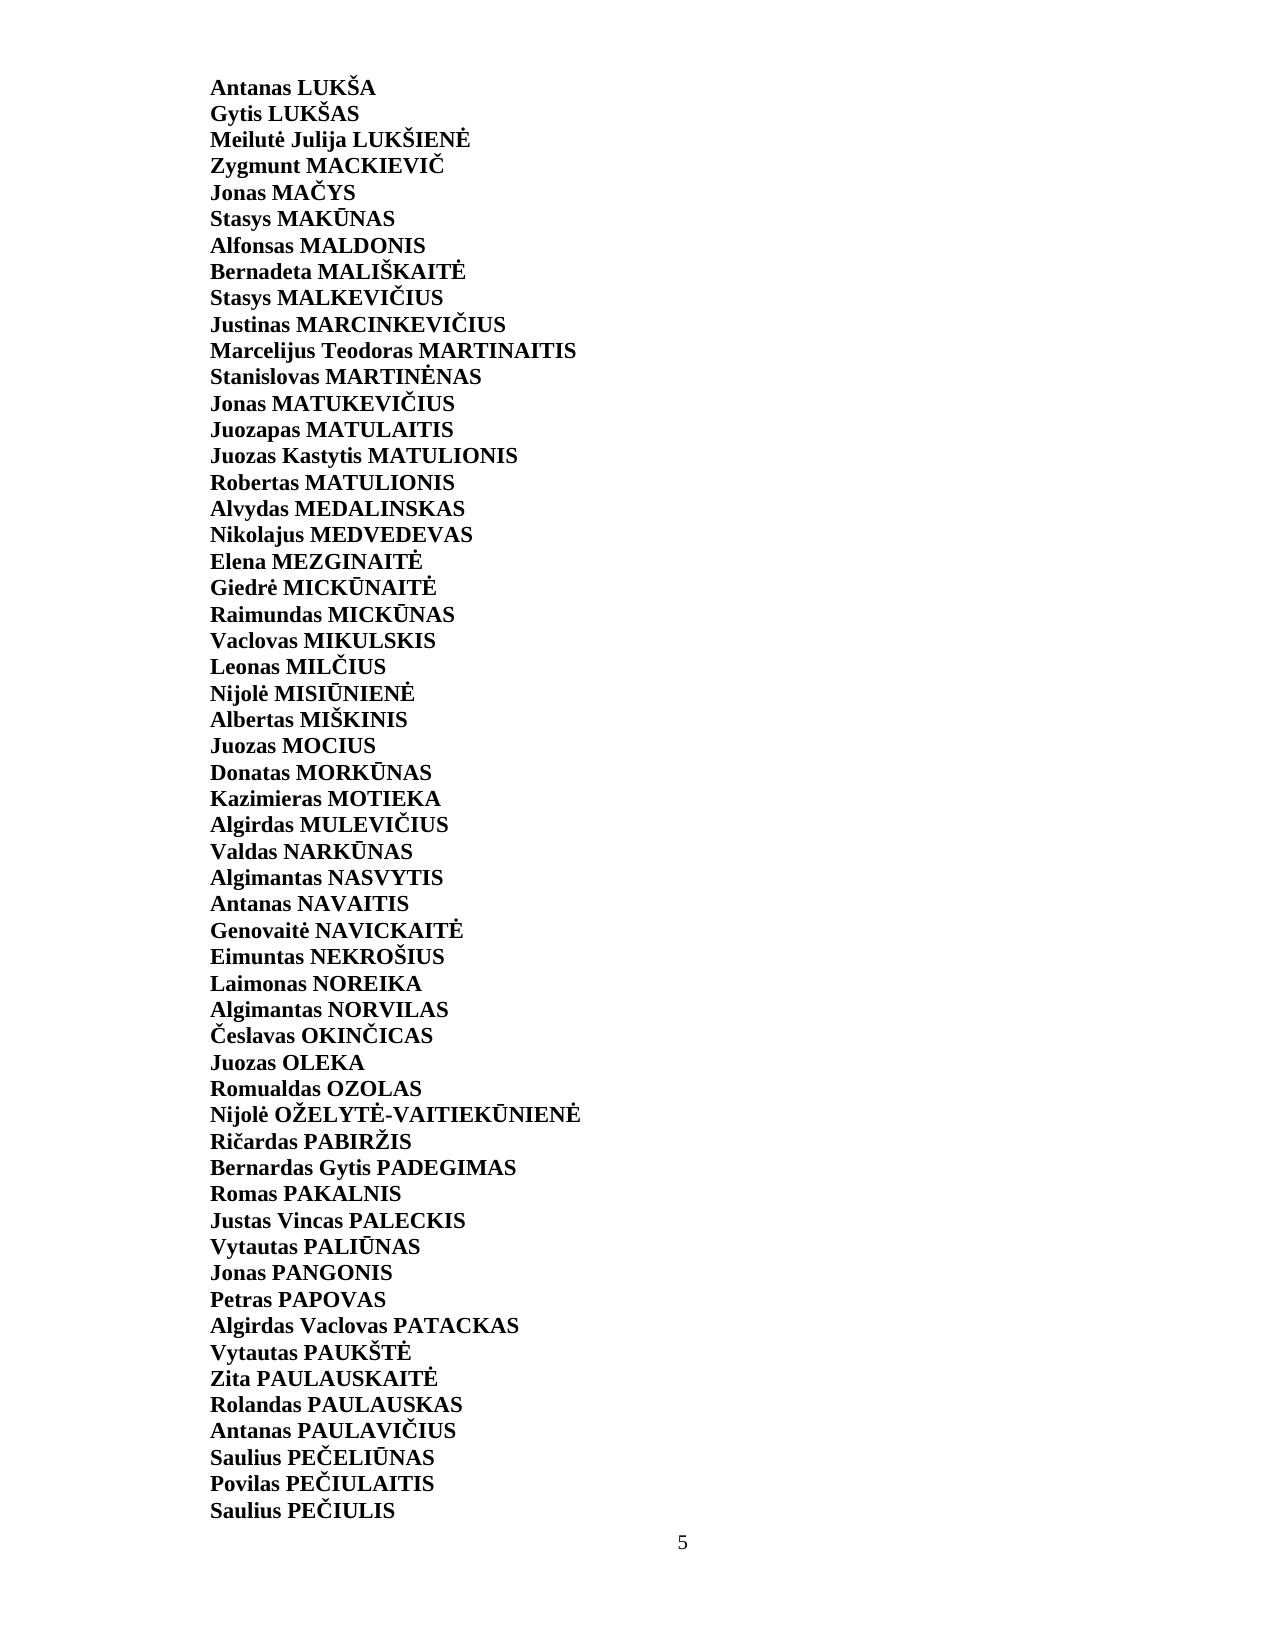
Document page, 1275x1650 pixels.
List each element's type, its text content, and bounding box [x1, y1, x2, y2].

text Zygmunt MACKIEVIČ [210, 153, 1155, 179]
subtitle Laimonas NOREIKA [210, 969, 1155, 996]
text Stanislovas MARTINĖNAS [210, 363, 1155, 390]
text Petras PAPOVAS [210, 1286, 1155, 1312]
text Antanas NAVAITIS [210, 891, 1155, 917]
text Stasys MALKEVIČIUS [210, 284, 1155, 311]
text Algimantas NORVILAS [210, 996, 1155, 1022]
text Algimantas NASVYTIS [210, 864, 1155, 891]
text Alfonsas MALDONIS [210, 232, 1155, 258]
text Nikolajus MEDVEDEVAS [210, 522, 1155, 548]
text Albertas MIŠKINIS [210, 706, 1155, 732]
text Valdas NARKŪNAS [210, 838, 1155, 864]
text Justinas MARCINKEVIČIUS [210, 311, 1155, 337]
text Eimuntas NEKROŠIUS [210, 943, 1155, 969]
text Antanas PAULAVIČIUS [210, 1418, 1155, 1444]
text Elena MEZGINAITĖ [210, 548, 1155, 574]
subtitle Leonas MILČIUS [210, 653, 1155, 680]
text Jonas MAČYS [210, 179, 1155, 205]
text Česlavas OKINČICAS [210, 1022, 1155, 1049]
text Bernardas Gytis PADEGIMAS [210, 1154, 1155, 1180]
text Rolandas PAULAUSKAS [210, 1391, 1155, 1418]
text Romas PAKALNIS [210, 1180, 1155, 1207]
text Gytis LUKŠAS [210, 100, 1155, 126]
text Stasys MAKŪNAS [210, 205, 1155, 232]
text Zita PAULAUSKAITĖ [210, 1365, 1155, 1391]
subtitle Nijolė MISIŪNIENĖ [210, 680, 1155, 706]
subtitle Algirdas Vaclovas PATACKAS [210, 1312, 1155, 1338]
text Vaclovas MIKULSKIS [210, 627, 1155, 653]
text Jonas MATUKEVIČIUS [210, 390, 1155, 416]
text Bernadeta MALIŠKAITĖ [210, 258, 1155, 284]
text Marcelijus Teodoras MARTINAITIS [210, 337, 1155, 363]
text Vytautas PAUKŠTĖ [210, 1338, 1155, 1365]
text Saulius PEČIULIS [210, 1497, 1155, 1523]
text Juozas OLEKA [210, 1049, 1155, 1075]
subtitle Povilas PEČIULAITIS [210, 1470, 1155, 1497]
text Juozapas MATULAITIS [210, 416, 1155, 442]
text Genovaitė NAVICKAITĖ [210, 917, 1155, 943]
text Raimundas MICKŪNAS [210, 601, 1155, 627]
text Romualdas OZOLAS [210, 1075, 1155, 1101]
subtitle Meilutė Julija LUKŠIENĖ [210, 126, 1155, 153]
text Justas Vincas PALECKIS [210, 1207, 1155, 1233]
text Jonas PANGONIS [210, 1259, 1155, 1286]
text Donatas MORKŪNAS [210, 759, 1155, 785]
text Algirdas MULEVIČIUS [210, 811, 1155, 838]
text Nijolė OŽELYTĖ-VAITIEKŪNIENĖ [210, 1101, 1155, 1128]
subtitle Kazimieras MOTIEKA [210, 785, 1155, 811]
text Vytautas PALIŪNAS [210, 1233, 1155, 1259]
text Giedrė MICKŪNAITĖ [210, 574, 1155, 601]
text Robertas MATULIONIS [210, 469, 1155, 495]
text Ričardas PABIRŽIS [210, 1128, 1155, 1154]
subtitle Alvydas MEDALINSKAS [210, 495, 1155, 522]
text Juozas Kastytis MATULIONIS [210, 442, 1155, 469]
text Juozas MOCIUS [210, 732, 1155, 759]
subtitle Antanas LUKŠA [210, 73, 1155, 100]
text Saulius PEČELIŪNAS [210, 1444, 1155, 1470]
